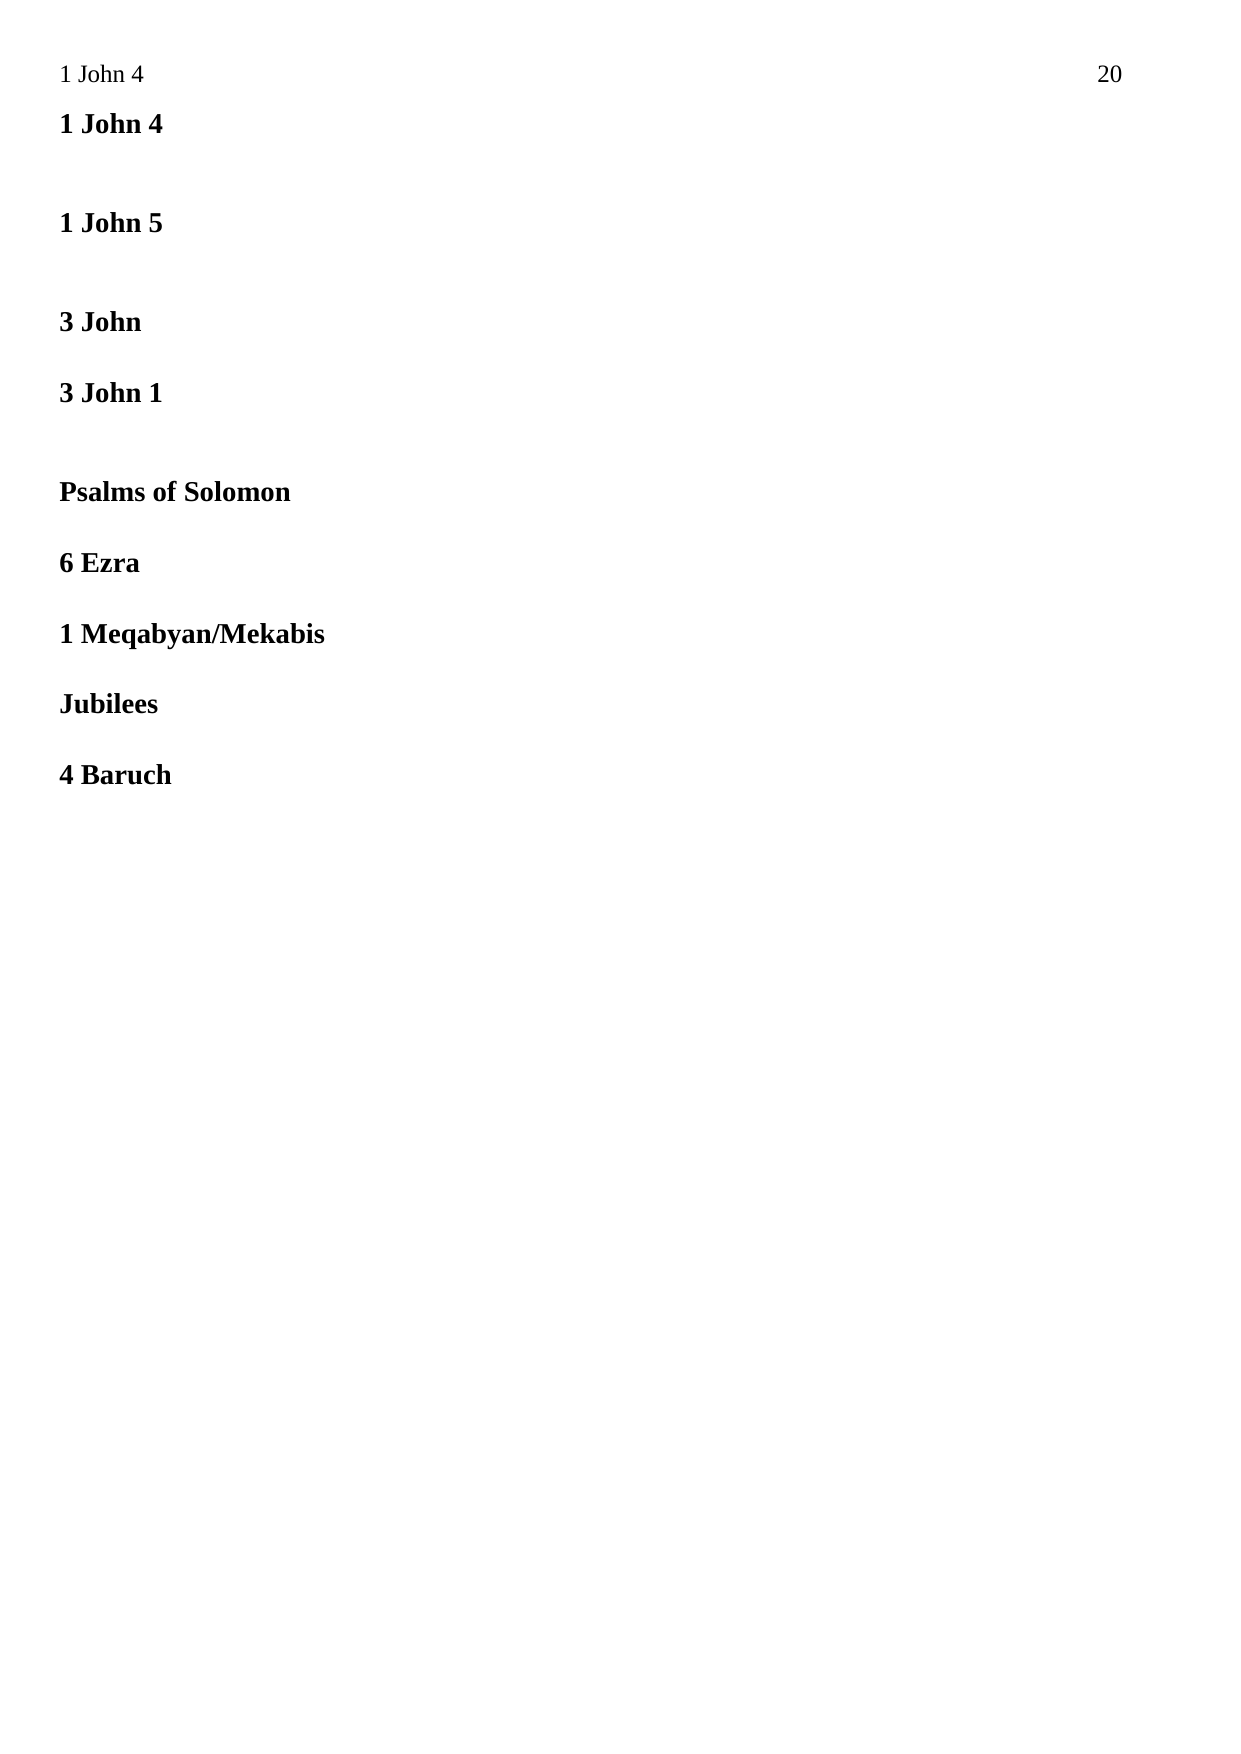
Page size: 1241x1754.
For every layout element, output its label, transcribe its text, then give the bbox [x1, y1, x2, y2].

subtitle 3 John 1 [59, 376, 1122, 409]
subtitle Psalms of Solomon [59, 475, 1122, 508]
subtitle 3 John [59, 305, 1122, 338]
subtitle 1 John 5 [59, 206, 1122, 239]
subtitle 1 John 4 [59, 106, 1122, 139]
subtitle 1 Meqabyan/Mekabis [59, 616, 1122, 649]
subtitle Jubilees [59, 687, 1122, 720]
subtitle 6 Ezra [59, 546, 1122, 579]
subtitle 4 Baruch [59, 757, 1122, 791]
